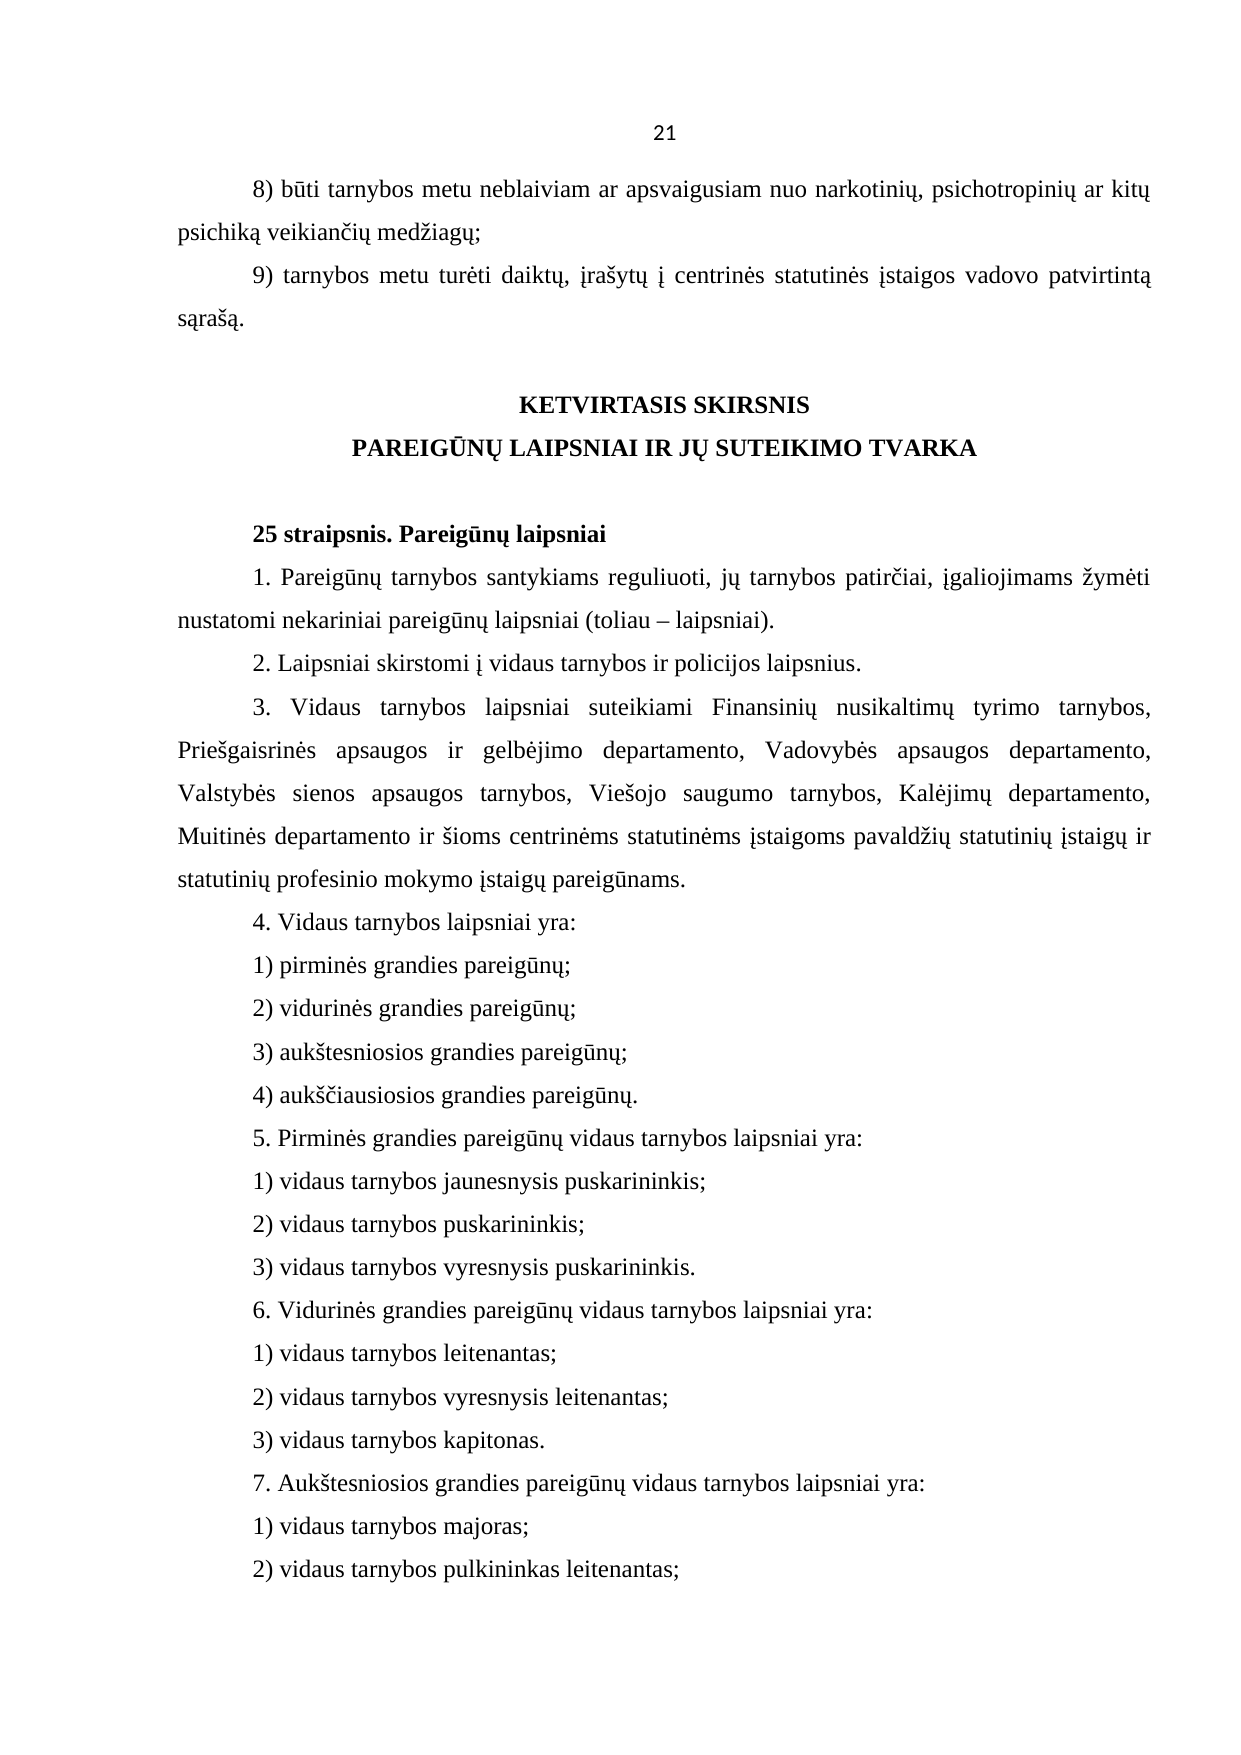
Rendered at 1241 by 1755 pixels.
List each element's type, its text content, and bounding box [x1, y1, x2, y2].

text 1. Pareigūnų tarnybos santykiams reguliuoti, jų tarnybos patirčiai, įgaliojimams žymėti nustatomi nekariniai pareigūnų laipsniai (toliau – laipsniai). [177, 562, 1152, 634]
text 2) vidurinės grandies pareigūnų; [177, 993, 1152, 1022]
text 1) vidaus tarnybos leitenantas; [177, 1338, 1152, 1367]
text 3) vidaus tarnybos kapitonas. [177, 1425, 1152, 1453]
text 25 straipsnis. Pareigūnų laipsniai [177, 519, 1152, 548]
text 8) būti tarnybos metu neblaiviam ar apsvaigusiam nuo narkotinių, psichotropinių ar kitų psichiką veikiančių medžiagų; [177, 174, 1152, 246]
text 2) vidaus tarnybos vyresnysis leitenantas; [177, 1382, 1152, 1410]
text 3) vidaus tarnybos vyresnysis puskarininkis. [177, 1252, 1152, 1281]
text 3) aukštesniosios grandies pareigūnų; [177, 1037, 1152, 1065]
text 9) tarnybos metu turėti daiktų, įrašytų į centrinės statutinės įstaigos vadovo patvirtintą sąrašą. [177, 260, 1152, 332]
text 7. Aukštesniosios grandies pareigūnų vidaus tarnybos laipsniai yra: [177, 1468, 1152, 1497]
text 6. Vidurinės grandies pareigūnų vidaus tarnybos laipsniai yra: [177, 1295, 1152, 1324]
text 1) pirminės grandies pareigūnų; [177, 950, 1152, 979]
text PAREIGŪNŲ LAIPSNIAI IR JŲ SUTEIKIMO TVARKA [177, 433, 1152, 462]
text KETVIRTASIS SKIRSNIS [177, 390, 1152, 418]
text 2. Laipsniai skirstomi į vidaus tarnybos ir policijos laipsnius. [177, 648, 1152, 677]
text 3. Vidaus tarnybos laipsniai suteikiami Finansinių nusikaltimų tyrimo tarnybos, Priešgaisrinės apsaugos ir gelbėjimo departamento, Vadovybės apsaugos departamento, Valstybės sienos apsaugos tarnybos, Viešojo saugumo tarnybos, Kalėjimų departamento, Muitinės departamento ir šioms centrinėms statutinėms įstaigoms pavaldžių statutinių įstaigų ir statutinių profesinio mokymo įstaigų pareigūnams. [177, 692, 1152, 893]
text 4) aukščiausiosios grandies pareigūnų. [177, 1080, 1152, 1108]
text 2) vidaus tarnybos pulkininkas leitenantas; [177, 1554, 1152, 1583]
text 5. Pirminės grandies pareigūnų vidaus tarnybos laipsniai yra: [177, 1123, 1152, 1152]
text 1) vidaus tarnybos majoras; [177, 1511, 1152, 1540]
text 1) vidaus tarnybos jaunesnysis puskarininkis; [177, 1166, 1152, 1195]
text 2) vidaus tarnybos puskarininkis; [177, 1209, 1152, 1238]
text 4. Vidaus tarnybos laipsniai yra: [177, 907, 1152, 936]
